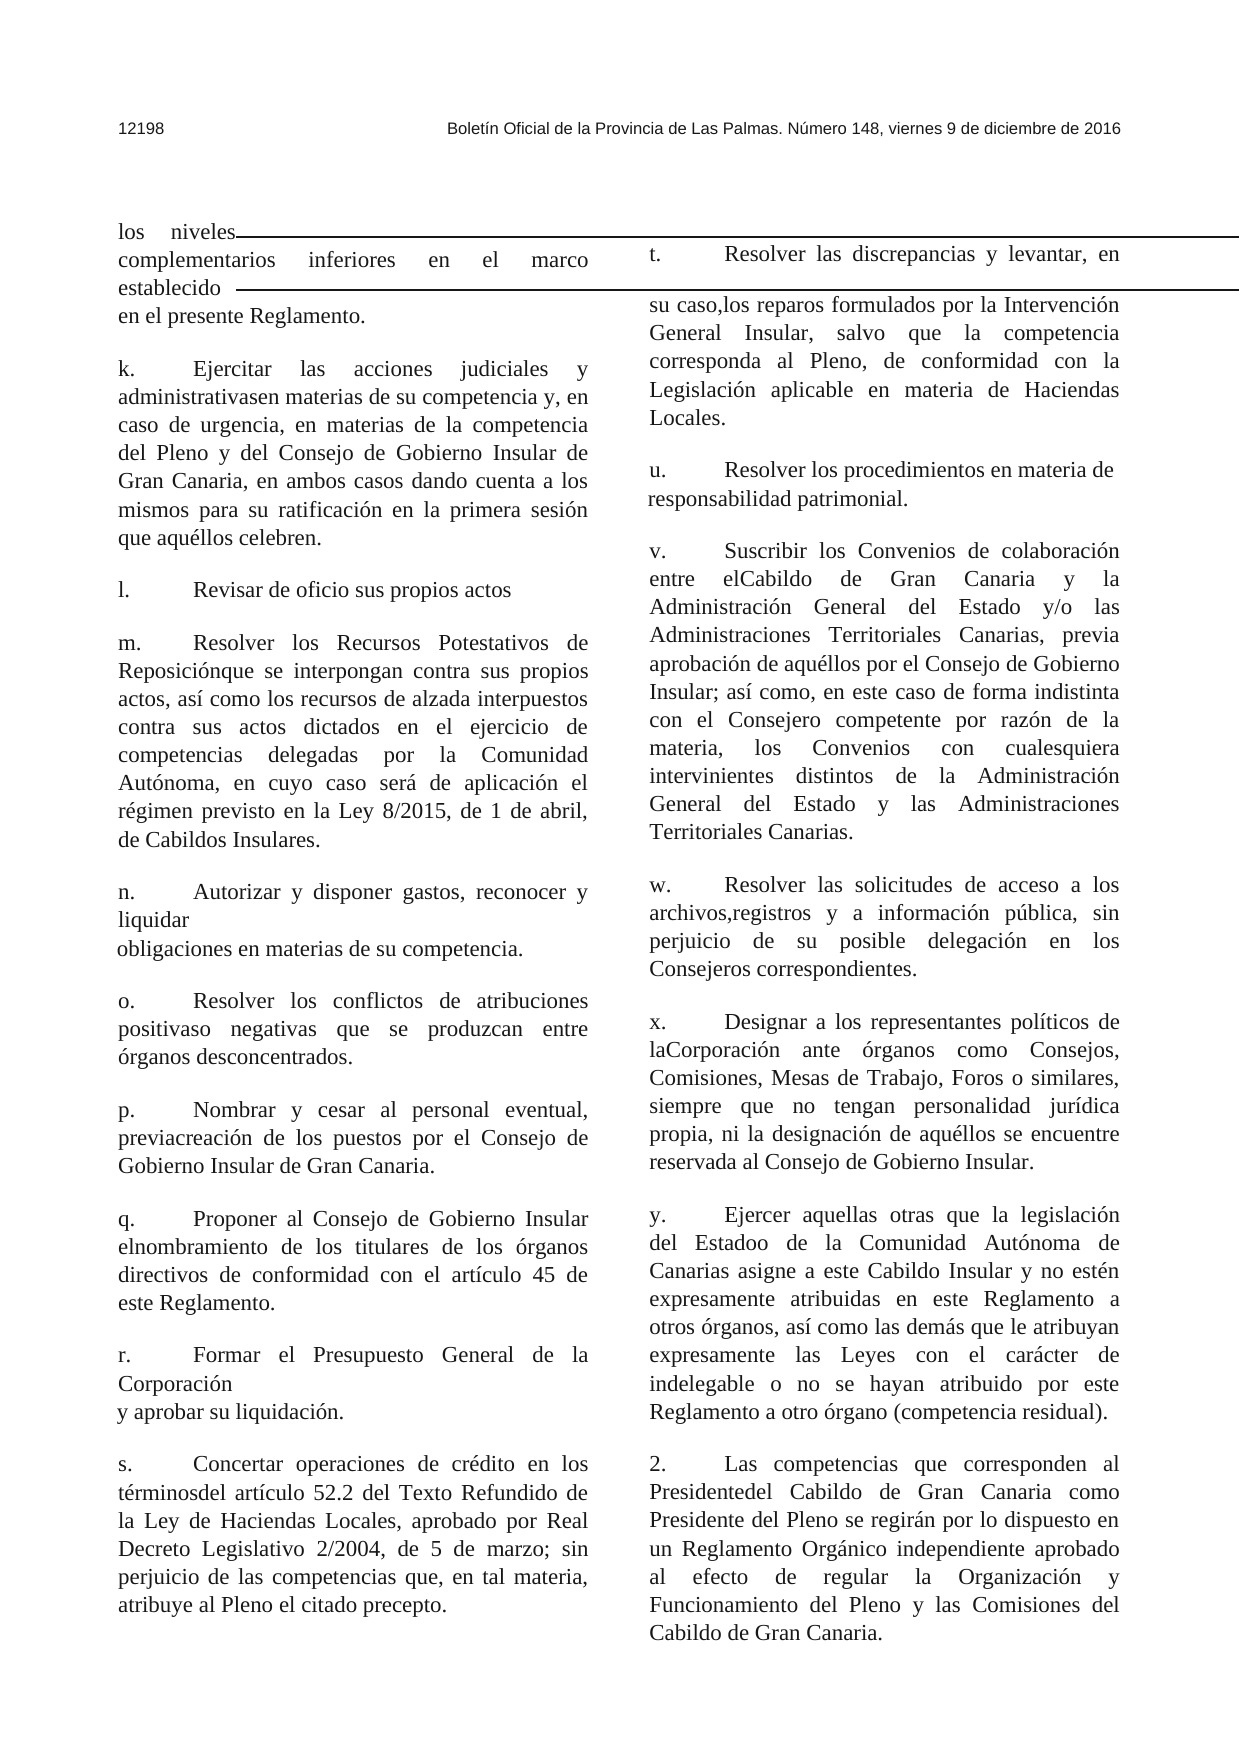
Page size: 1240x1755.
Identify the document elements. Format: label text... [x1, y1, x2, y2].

list Concertar operaciones de crédito en los términosdel artículo 52.2 del Texto Refundido de la Ley de Haciendas Locales, aprobado por Real Decreto Legislativo 2/2004, de 5 de marzo; sin perjuicio de las competencias que, en tal materia, atribuye al Pleno el citado precepto. [118, 1451, 589, 1617]
text responsabilidad patrimonial. [648, 484, 1120, 511]
list Autorizar y disponer gastos, reconocer y liquidar [118, 878, 589, 933]
list [649, 218, 1120, 236]
list Nombrar y cesar al personal eventual, previacreación de los puestos por el Consejo de Gobierno Insular de Gran Canaria. [118, 1096, 589, 1178]
list su caso,los reparos formulados por la Intervención General Insular, salvo que la competencia corresponda al Pleno, de conformidad con la Legislación aplicable en materia de Haciendas Locales. [649, 291, 1120, 430]
list Formar el Presupuesto General de la Corporación [118, 1342, 589, 1396]
text y aprobar su liquidación. [117, 1398, 589, 1424]
text obligaciones en materias de su competencia. [117, 935, 589, 961]
list Resolver los conflictos de atribuciones positivaso negativas que se produzcan entre órganos desconcentrados. [118, 987, 589, 1070]
list Resolver las solicitudes de acceso a los archivos,registros y a información pública, sin perjuicio de su posible delegación en los Consejeros correspondientes. [649, 871, 1120, 982]
list los niveles complementarios inferiores en el marco establecido en el presente Reglamento. [118, 218, 589, 329]
list Resolver las discrepancias y levantar, en [649, 238, 1120, 289]
list Resolver los Recursos Potestativos de Reposiciónque se interpongan contra sus propios actos, así como los recursos de alzada interpuestos contra sus actos dictados en el ejercicio de competencias delegadas por la Comunidad Autónoma, en cuyo caso será de aplicación el régimen previsto en la Ley 8/2015, de 1 de abril, de Cabildos Insulares. [118, 629, 589, 852]
list Proponer al Consejo de Gobierno Insular elnombramiento de los titulares de los órganos directivos de conformidad con el artículo 45 de este Reglamento. [118, 1205, 589, 1315]
list Ejercitar las acciones judiciales y administrativasen materias de su competencia y, en caso de urgencia, en materias de la competencia del Pleno y del Consejo de Gobierno Insular de Gran Canaria, en ambos casos dando cuenta a los mismos para su ratificación en la primera sesión que aquéllos celebren. [118, 355, 589, 550]
list Las competencias que corresponden al Presidentedel Cabildo de Gran Canaria como Presidente del Pleno se regirán por lo dispuesto en un Reglamento Orgánico independiente aprobado al efecto de regular la Organización y Funcionamiento del Pleno y las Comisiones del Cabildo de Gran Canaria. [649, 1450, 1120, 1645]
list Suscribir los Convenios de colaboración entre elCabildo de Gran Canaria y la Administración General del Estado y/o las Administraciones Territoriales Canarias, previa aprobación de aquéllos por el Consejo de Gobierno Insular; así como, en este caso de forma indistinta con el Consejero competente por razón de la materia, los Convenios con cualesquiera intervinientes distintos de la Administración General del Estado y las Administraciones Territoriales Canarias. [649, 537, 1120, 845]
list Resolver los procedimientos en materia de [649, 456, 1120, 483]
list Ejercer aquellas otras que la legislación del Estadoo de la Comunidad Autónoma de Canarias asigne a este Cabildo Insular y no estén expresamente atribuidas en este Reglamento a otros órganos, así como las demás que le atribuyan expresamente las Leyes con el carácter de indelegable o no se hayan atribuido por este Reglamento a otro órgano (competencia residual). [649, 1201, 1120, 1424]
list Revisar de oficio sus propios actos [118, 576, 589, 603]
list Designar a los representantes políticos de laCorporación ante órganos como Consejos, Comisiones, Mesas de Trabajo, Foros o similares, siempre que no tengan personalidad jurídica propia, ni la designación de aquéllos se encuentre reservada al Consejo de Gobierno Insular. [649, 1008, 1120, 1175]
